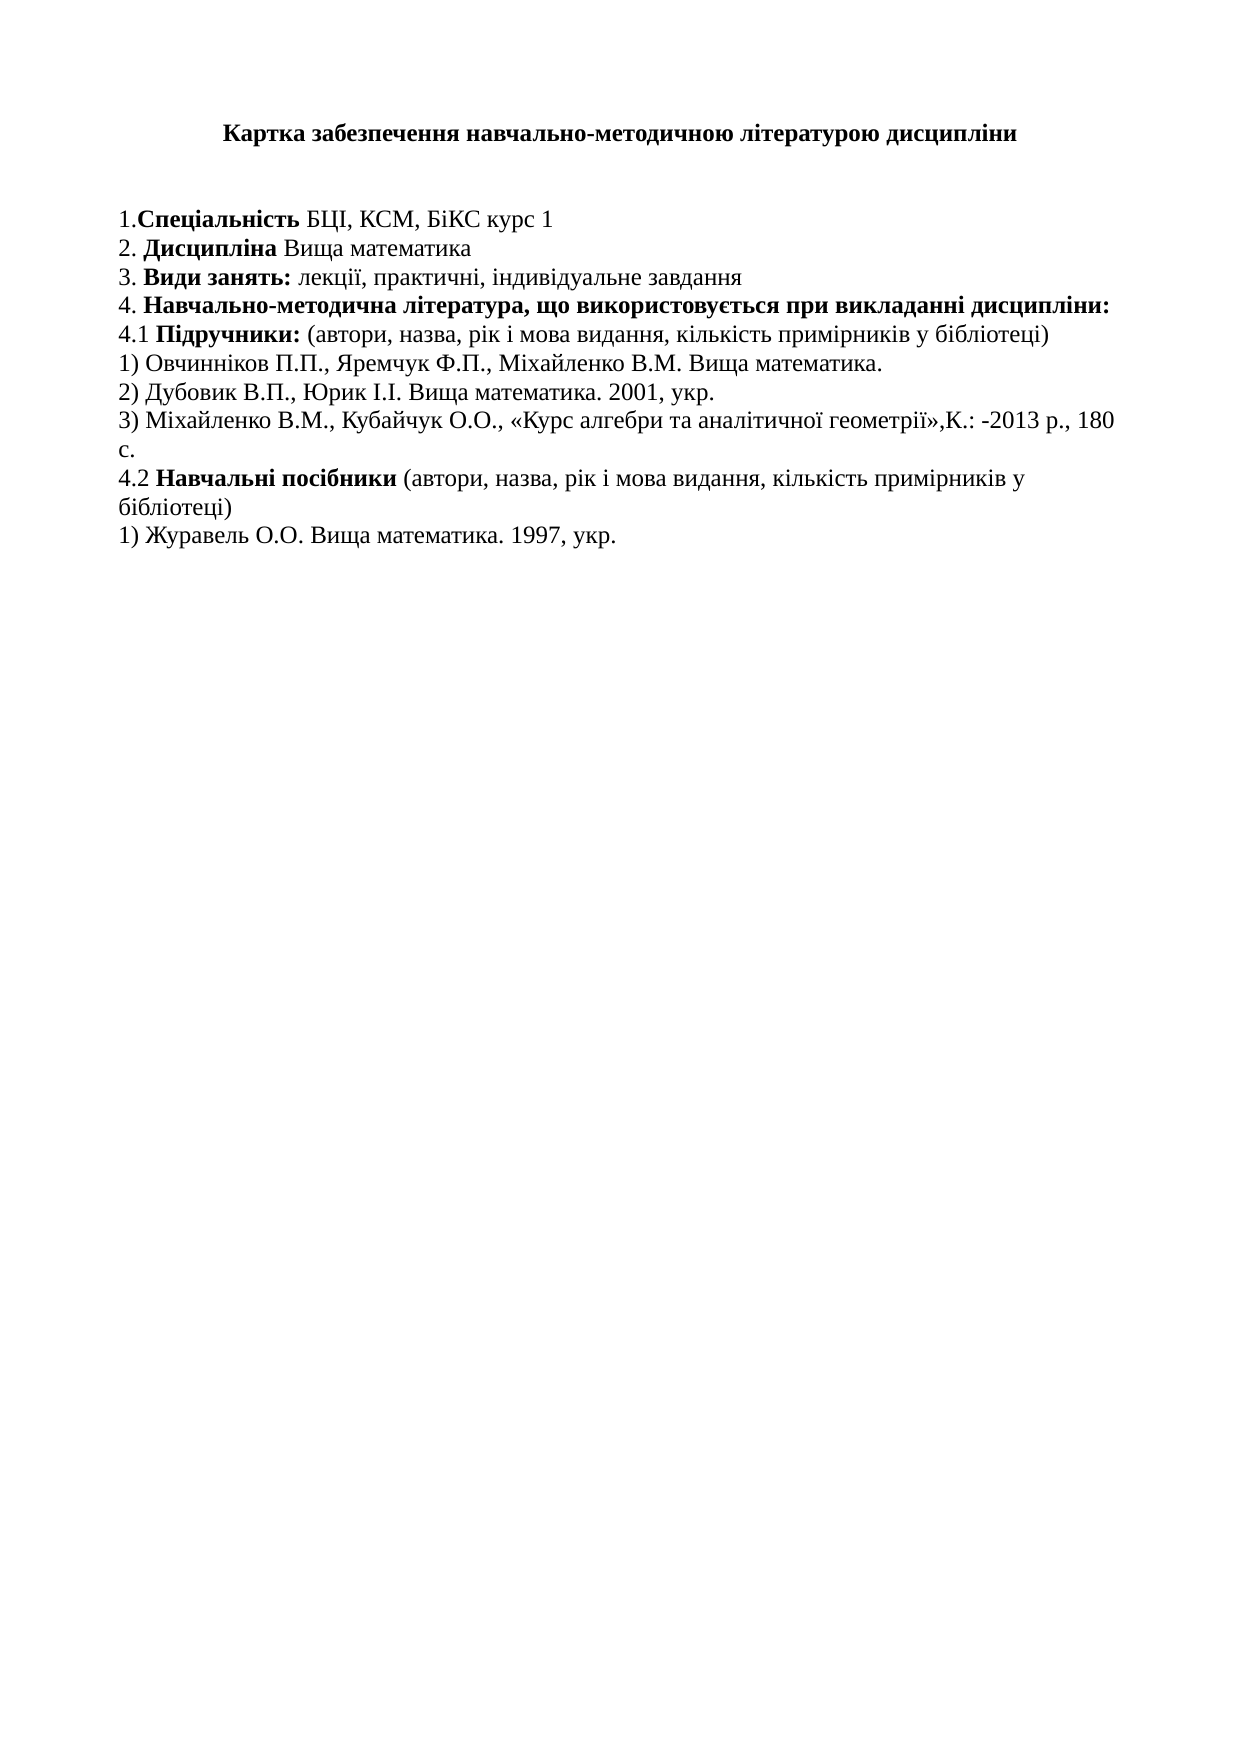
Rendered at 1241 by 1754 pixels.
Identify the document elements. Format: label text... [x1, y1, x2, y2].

text 3) Міхайленко В.М., Кубайчук О.О., «Курс алгебри та аналітичної геометрії»,К.: -2013 р., 180 с. [118, 406, 1122, 463]
text 1) Журавель О.О. Вища математика. 1997, укр. [118, 521, 1122, 549]
text 4.1 Підручники: (автори, назва, рік і мова видання, кількість примірників у бібліотеці) [118, 319, 1122, 348]
text Картка забезпечення навчально-методичною літературою дисципліни [118, 118, 1122, 147]
text 2) Дубовик В.П., Юрик І.І. Вища математика. 2001, укр. [118, 377, 1122, 406]
text 2. Дисципліна Вища математика [118, 233, 1122, 262]
text 1) Овчинніков П.П., Яремчук Ф.П., Міхайленко В.М. Вища математика. [118, 348, 1122, 377]
text 4.2 Навчальні посібники (автори, назва, рік і мова видання, кількість примірників у бібліотеці) [118, 463, 1122, 521]
text 1.Спеціальність БЦІ, КСМ, БіКС курс 1 [118, 204, 1122, 233]
text 4. Навчально-методична література, що використовується при викладанні дисципліни: [118, 291, 1122, 319]
text 3. Види занять: лекції, практичні, індивідуальне завдання [118, 262, 1122, 291]
